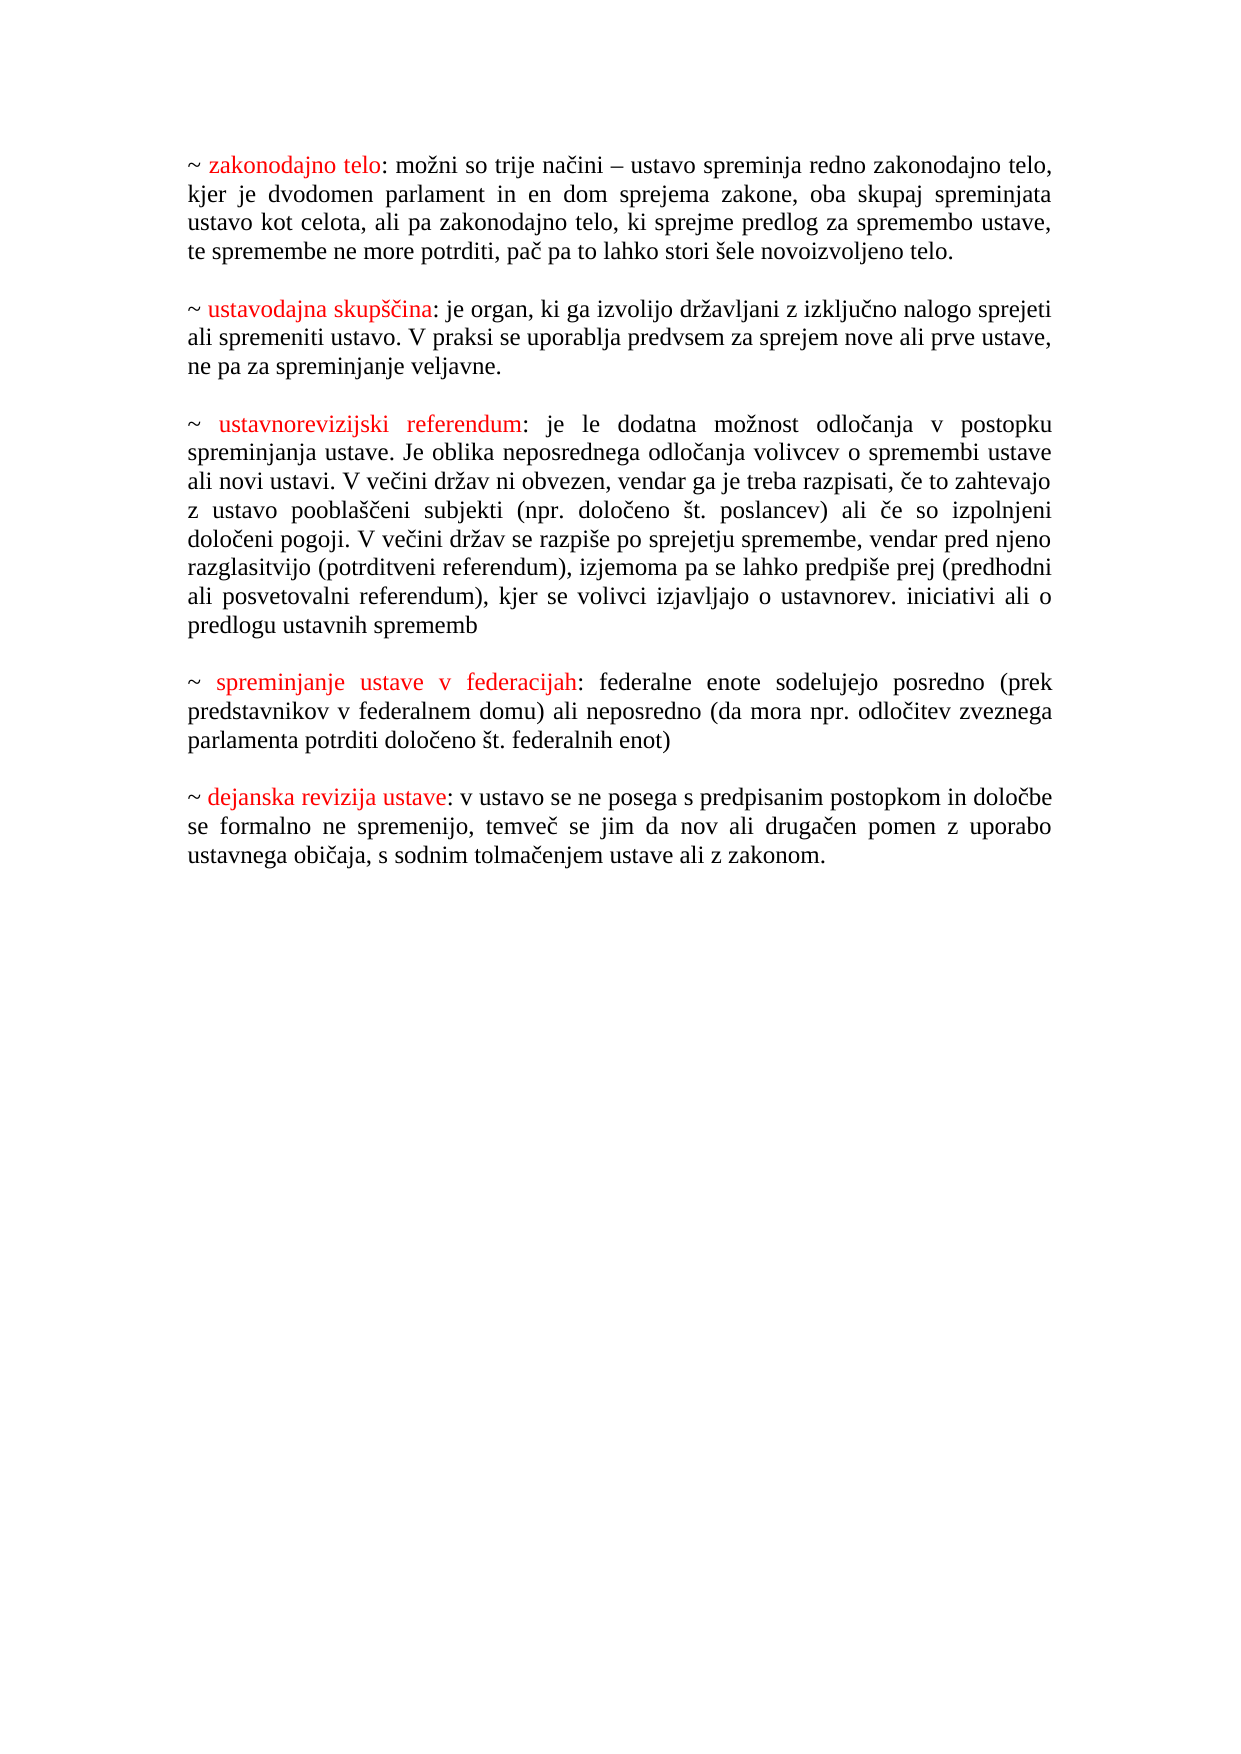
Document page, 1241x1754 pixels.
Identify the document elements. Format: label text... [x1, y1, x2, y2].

text ~ zakonodajno telo: možni so trije načini – ustavo spreminja redno zakonodajno telo, kjer je dvodomen parlament in en dom sprejema zakone, oba skupaj spreminjata ustavo kot celota, ali pa zakonodajno telo, ki sprejme predlog za spremembo ustave, te spremembe ne more potrditi, pač pa to lahko stori šele novoizvoljeno telo. [187, 150, 1053, 265]
text ~ dejanska revizija ustave: v ustavo se ne posega s predpisanim postopkom in določbe se formalno ne spremenijo, temveč se jim da nov ali drugačen pomen z uporabo ustavnega običaja, s sodnim tolmačenjem ustave ali z zakonom. [187, 782, 1053, 869]
text ~ spreminjanje ustave v federacijah: federalne enote sodelujejo posredno (prek predstavnikov v federalnem domu) ali neposredno (da mora npr. odločitev zveznega parlamenta potrditi določeno št. federalnih enot) [187, 667, 1053, 754]
text ~ ustavnorevizijski referendum: je le dodatna možnost odločanja v postopku spreminjanja ustave. Je oblika neposrednega odločanja volivcev o spremembi ustave ali novi ustavi. V večini držav ni obvezen, vendar ga je treba razpisati, če to zahtevajo z ustavo pooblaščeni subjekti (npr. določeno št. poslancev) ali če so izpolnjeni določeni pogoji. V večini držav se razpiše po sprejetju spremembe, vendar pred njeno razglasitvijo (potrditveni referendum), izjemoma pa se lahko predpiše prej (predhodni ali posvetovalni referendum), kjer se volivci izjavljajo o ustavnorev. iniciativi ali o predlogu ustavnih sprememb [187, 409, 1053, 639]
text ~ ustavodajna skupščina: je organ, ki ga izvolijo državljani z izključno nalogo sprejeti ali spremeniti ustavo. V praksi se uporablja predvsem za sprejem nove ali prve ustave, ne pa za spreminjanje veljavne. [187, 294, 1053, 380]
